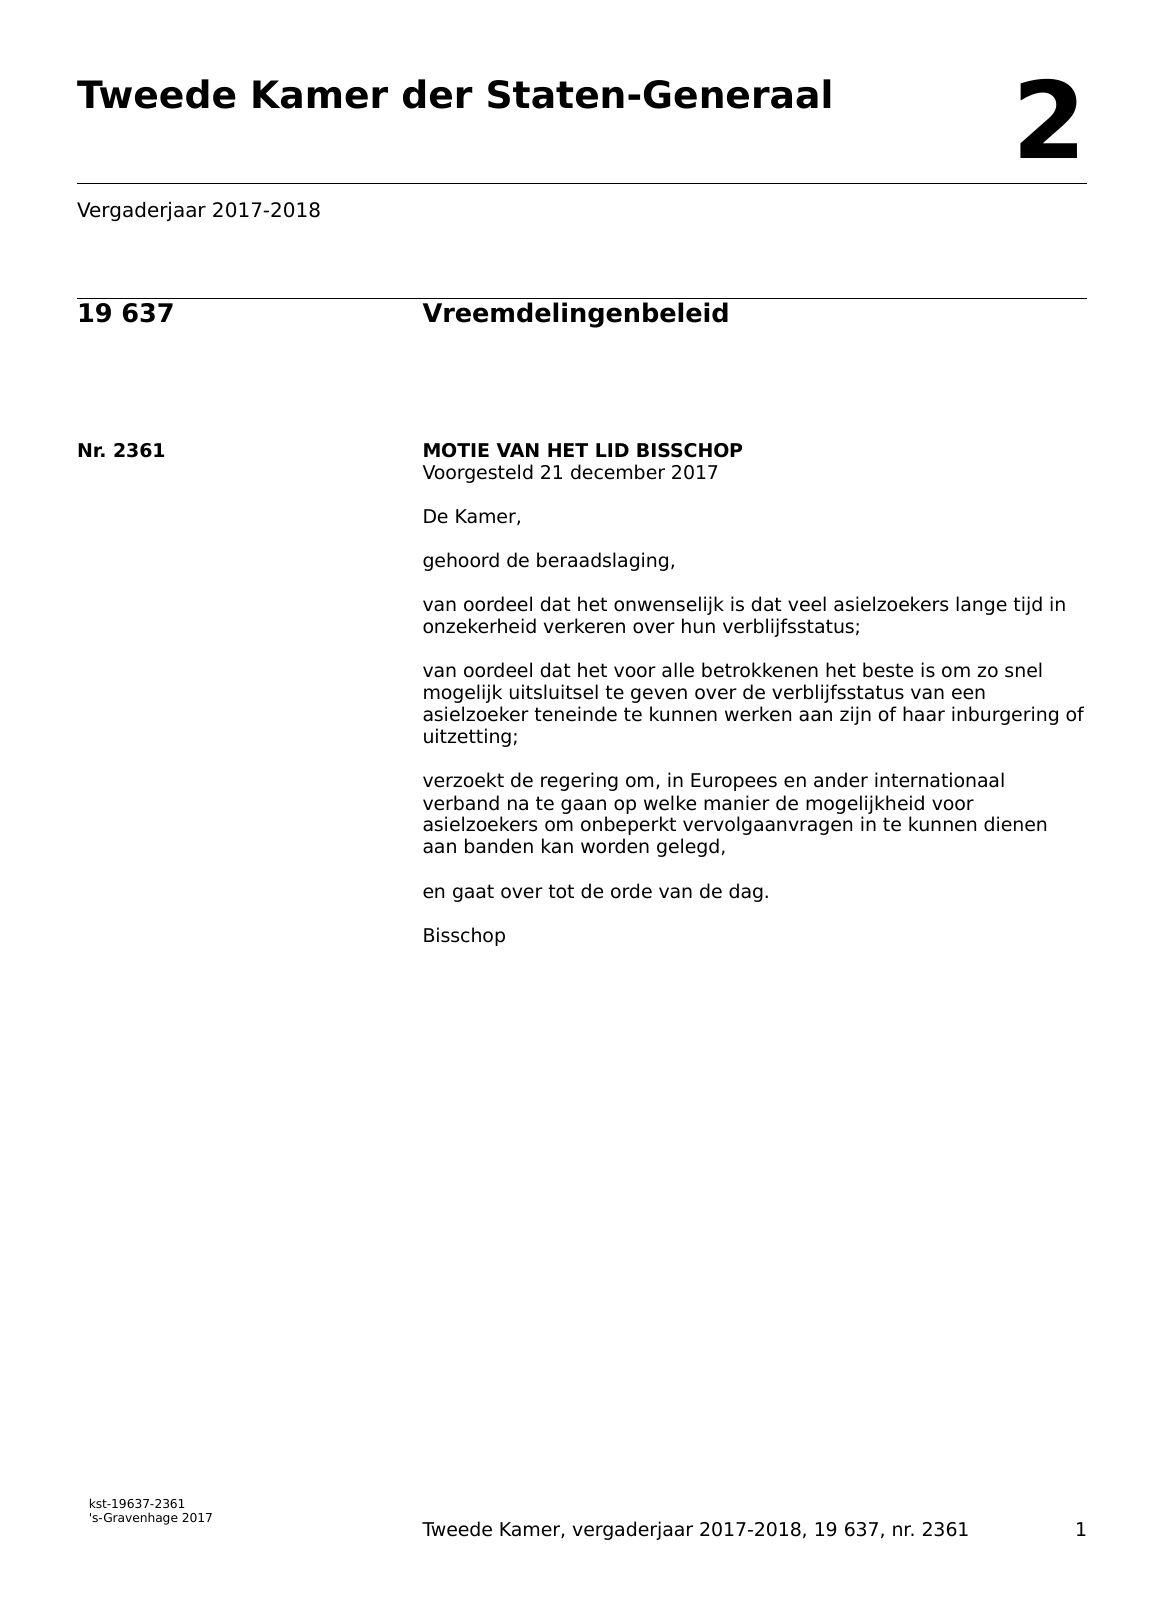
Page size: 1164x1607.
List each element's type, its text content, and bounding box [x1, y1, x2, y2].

text 's-Gravenhage 2017 [88, 1511, 323, 1525]
text Voorgesteld 21 december 2017 [422, 462, 1087, 484]
text en gaat over tot de orde van de dag. [422, 881, 1087, 902]
text van oordeel dat het voor alle betrokkenen het beste is om zo snel mogelijk uitsluitsel te geven over de verblijfsstatus van een asielzoeker teneinde te kunnen werken aan zijn of haar inburgering of uitzetting; [422, 660, 1087, 748]
text verzoekt de regering om, in Europees en ander internationaal verband na te gaan op welke manier de mogelijkheid voor asielzoekers om onbeperkt vervolgaanvragen in te kunnen dienen aan banden kan worden gelegd, [422, 770, 1087, 858]
subtitle Nr. 2361 MOTIE VAN HET LID BISSCHOP [77, 440, 1087, 462]
text kst-19637-2361 [88, 1497, 323, 1511]
subtitle 19 637 Vreemdelingenbeleid [77, 299, 1087, 329]
text Bisschop [422, 925, 1087, 947]
text De Kamer, [422, 506, 1087, 528]
text van oordeel dat het onwenselijk is dat veel asielzoekers lange tijd in onzekerheid verkeren over hun verblijfsstatus; [422, 594, 1087, 638]
table_cell Vergaderjaar 2017-2018 [77, 184, 1087, 298]
text gehoord de beraadslaging, [422, 550, 1087, 572]
table_header 2 [886, 59, 1087, 183]
table_header Tweede Kamer der Staten-Generaal [77, 59, 886, 183]
